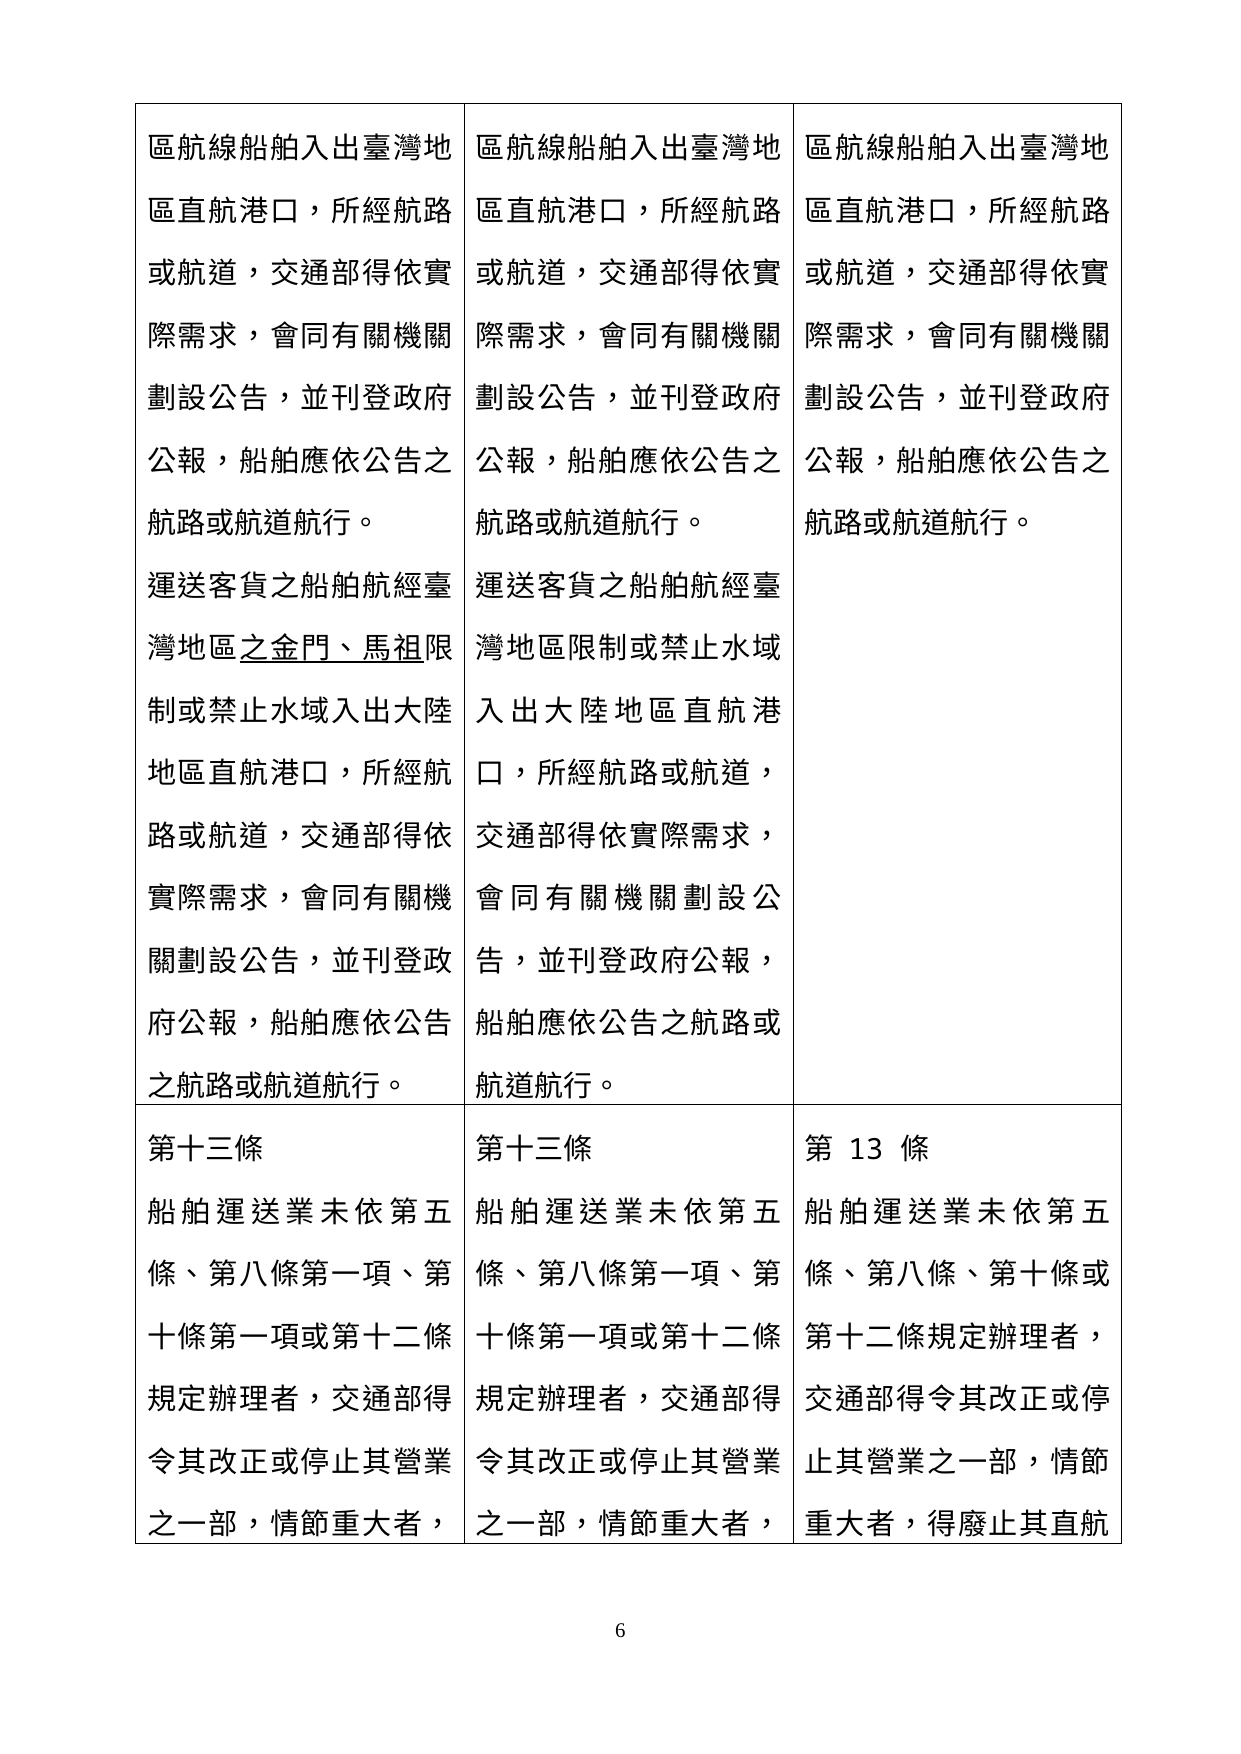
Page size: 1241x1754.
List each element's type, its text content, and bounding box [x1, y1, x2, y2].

table_cell 區航線船舶入出臺灣地區直航港口，所經航路或航道，交通部得依實際需求，會同有關機關劃設公告，並刊登政府公報，船舶應依公告之航路或航道航行。 運送客貨之船舶航經臺灣地區之金門、馬祖限制或禁止水域入出大陸地區直航港口，所經航路或航道，交通部得依實際需求，會同有關機關劃設公告，並刊登政府公報，船舶應依公告之航路或航道航行。 [136, 104, 464, 1104]
table_cell 第 13 條 船舶運送業未依第五條、第八條、第十條或第十二條規定辦理者，交通部得令其改正或停止其營業之一部，情節重大者，得廢止其直航 [794, 1105, 1121, 1543]
table_cell 第十三條 船舶運送業未依第五條、第八條第一項、第十條第一項或第十二條規定辦理者，交通部得令其改正或停止其營業之一部，情節重大者， [465, 1105, 793, 1543]
table_cell 第十三條 船舶運送業未依第五條、第八條第一項、第十條第一項或第十二條規定辦理者，交通部得令其改正或停止其營業之一部，情節重大者， [136, 1105, 464, 1543]
table_cell 區航線船舶入出臺灣地區直航港口，所經航路或航道，交通部得依實際需求，會同有關機關劃設公告，並刊登政府公報，船舶應依公告之航路或航道航行。 [794, 104, 1121, 1104]
table_cell 區航線船舶入出臺灣地區直航港口，所經航路或航道，交通部得依實際需求，會同有關機關劃設公告，並刊登政府公報，船舶應依公告之航路或航道航行。 運送客貨之船舶航經臺灣地區限制或禁止水域入出大陸地區直航港口，所經航路或航道，交通部得依實際需求，會同有關機關劃設公告，並刊登政府公報，船舶應依公告之航路或航道航行。 [465, 104, 793, 1104]
